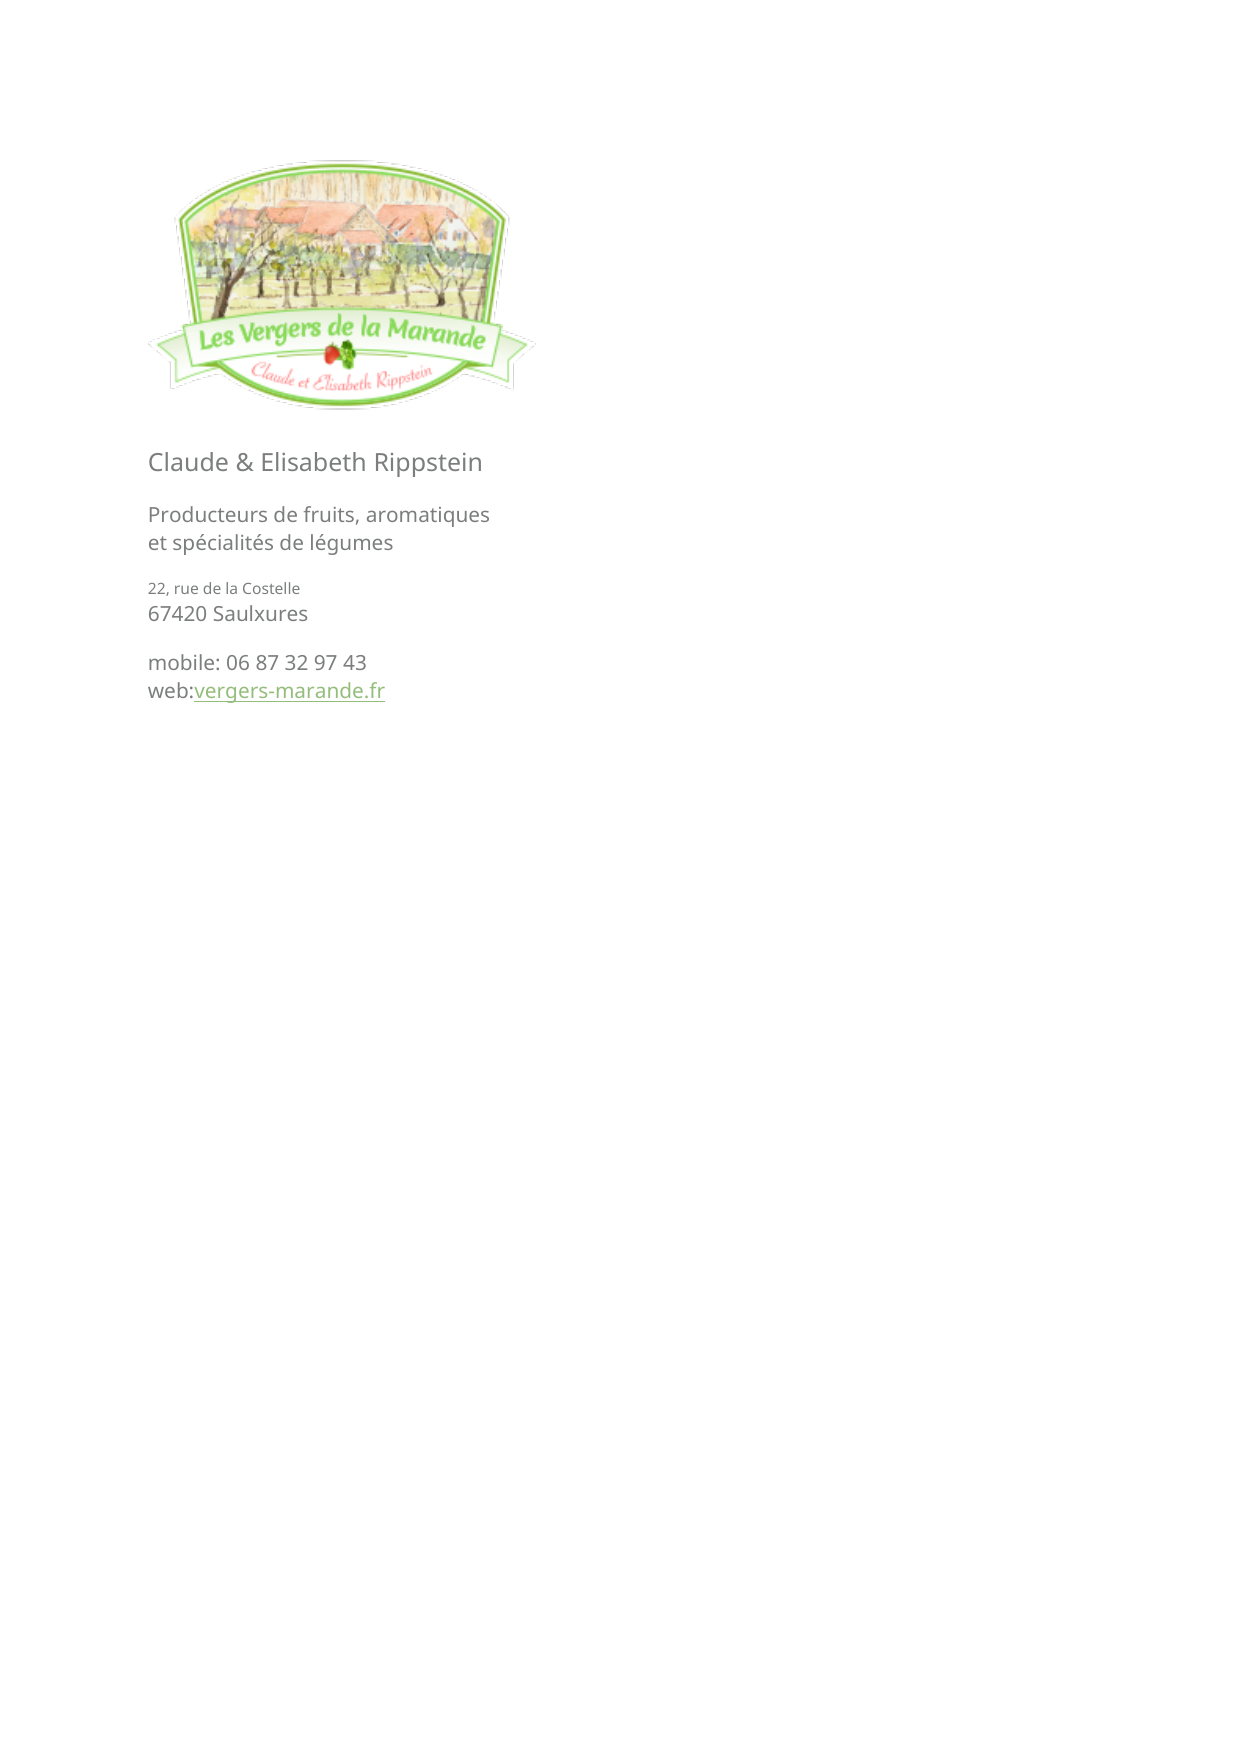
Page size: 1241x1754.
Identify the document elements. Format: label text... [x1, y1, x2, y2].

text mobile: 06 87 32 97 43 web:vergers-marande.fr [148, 648, 1093, 705]
text Claude & Elisabeth Rippstein [148, 445, 1093, 479]
text 22, rue de la Costelle 67420 Saulxures [148, 578, 1093, 627]
text Producteurs de fruits, aromatiques et spécialités de légumes [148, 500, 1093, 557]
